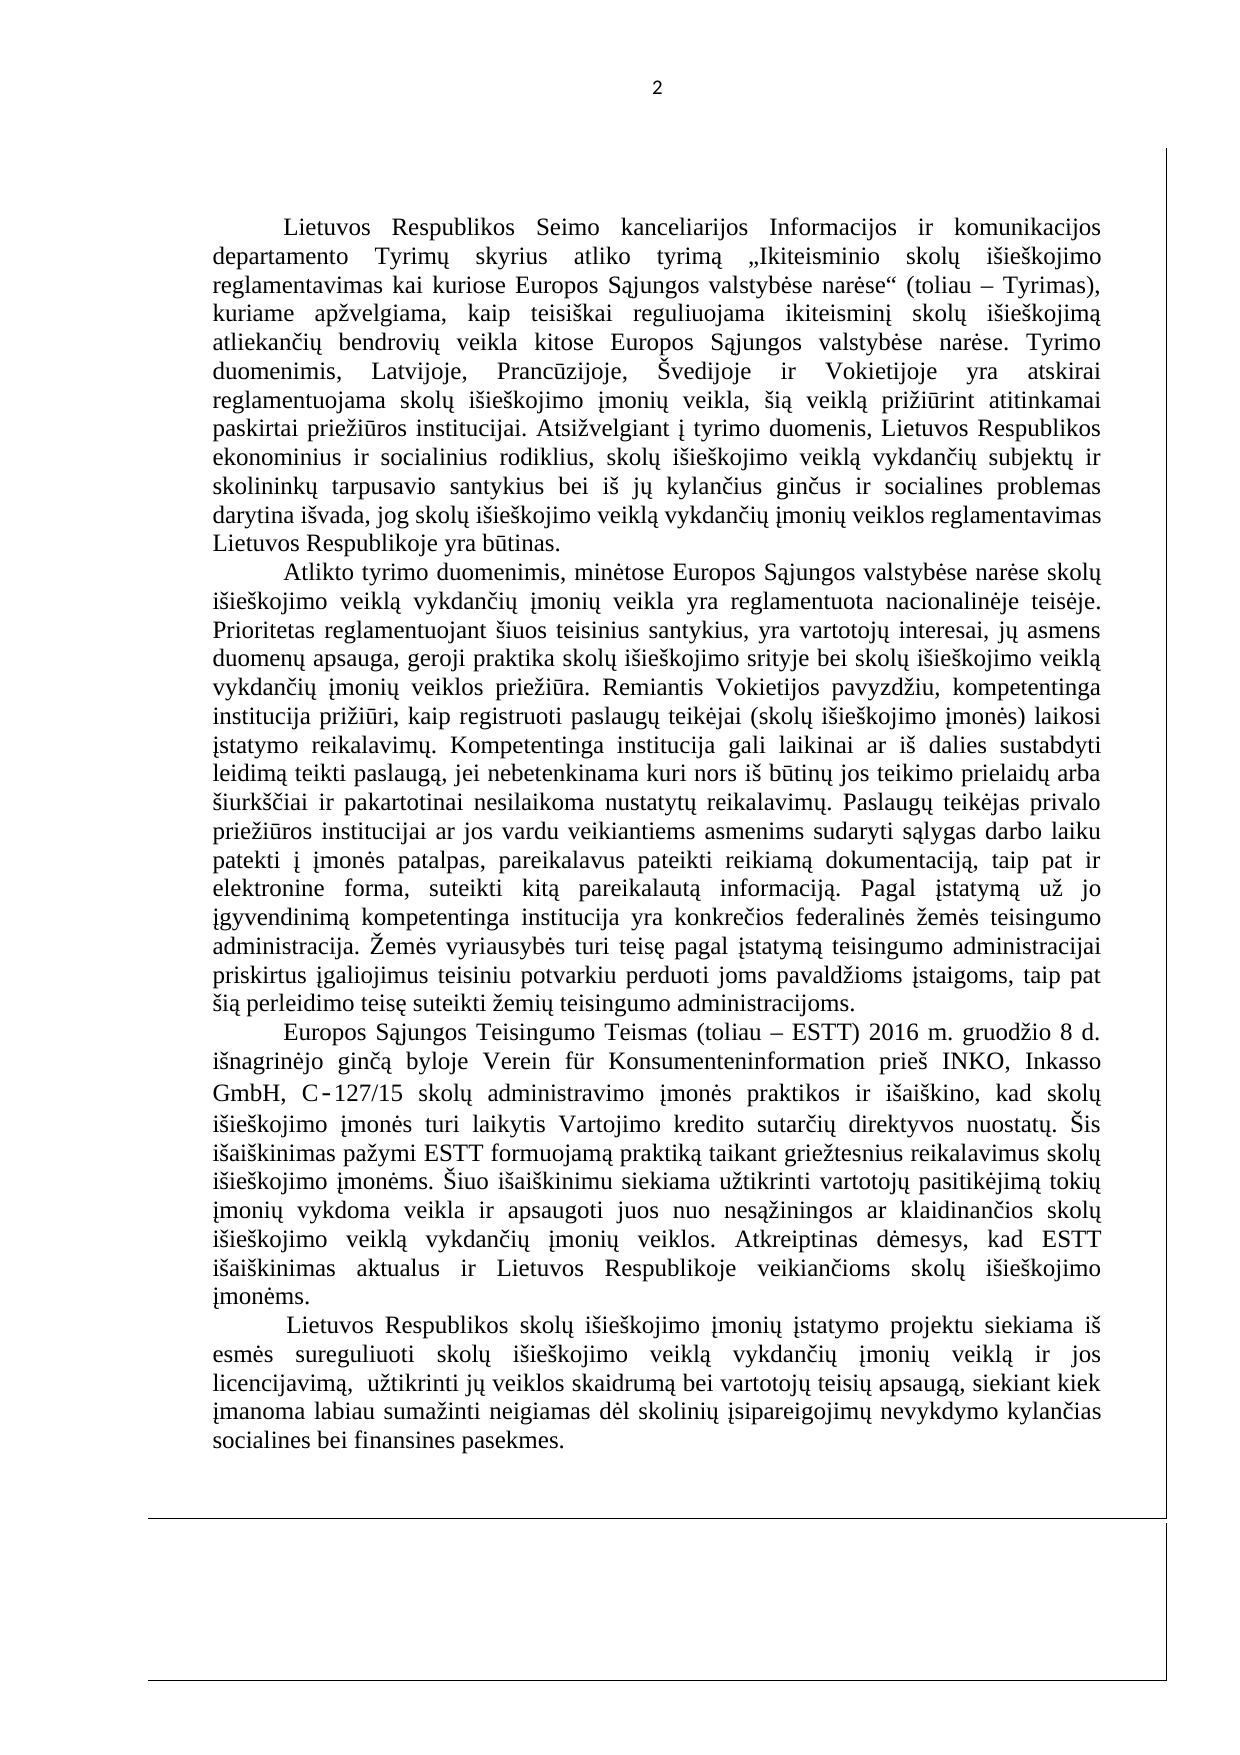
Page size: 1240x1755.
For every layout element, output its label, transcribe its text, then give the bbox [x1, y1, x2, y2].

text Atlikto tyrimo duomenimis, minėtose Europos Sąjungos valstybėse narėse skolų išieškojimo veiklą vykdančių įmonių veikla yra reglamentuota nacionalinėje teisėje. Prioritetas reglamentuojant šiuos teisinius santykius, yra vartotojų interesai, jų asmens duomenų apsauga, geroji praktika skolų išieškojimo srityje bei skolų išieškojimo veiklą vykdančių įmonių veiklos priežiūra. Remiantis Vokietijos pavyzdžiu, kompetentinga institucija prižiūri, kaip registruoti paslaugų teikėjai (skolų išieškojimo įmonės) laikosi įstatymo reikalavimų. Kompetentinga institucija gali laikinai ar iš dalies sustabdyti leidimą teikti paslaugą, jei nebetenkinama kuri nors iš būtinų jos teikimo prielaidų arba šiurkščiai ir pakartotinai nesilaikoma nustatytų reikalavimų. Paslaugų teikėjas privalo priežiūros institucijai ar jos vardu veikiantiems asmenims sudaryti sąlygas darbo laiku patekti į įmonės patalpas, pareikalavus pateikti reikiamą dokumentaciją, taip pat ir elektronine forma, suteikti kitą pareikalautą informaciją. Pagal įstatymą už jo įgyvendinimą kompetentinga institucija yra konkrečios federalinės žemės teisingumo administracija. Žemės vyriausybės turi teisę pagal įstatymą teisingumo administracijai priskirtus įgaliojimus teisiniu potvarkiu perduoti joms pavaldžioms įstaigoms, taip pat šią perleidimo teisę suteikti žemių teisingumo administracijoms. [148, 557, 1166, 1017]
text Lietuvos Respublikos skolų išieškojimo įmonių įstatymo projektu siekiama iš esmės sureguliuoti skolų išieškojimo veiklą vykdančių įmonių veiklą ir jos licencijavimą, užtikrinti jų veiklos skaidrumą bei vartotojų teisių apsaugą, siekiant kiek įmanoma labiau sumažinti neigiamas dėl skolinių įsipareigojimų nevykdymo kylančias socialines bei finansines pasekmes. [148, 1310, 1166, 1518]
text Lietuvos Respublikos Seimo kanceliarijos Informacijos ir komunikacijos departamento Tyrimų skyrius atliko tyrimą „Ikiteisminio skolų išieškojimo reglamentavimas kai kuriose Europos Sąjungos valstybėse narėse“ (toliau – Tyrimas), kuriame apžvelgiama, kaip teisiškai reguliuojama ikiteisminį skolų išieškojimą atliekančių bendrovių veikla kitose Europos Sąjungos valstybėse narėse. Tyrimo duomenimis, Latvijoje, Prancūzijoje, Švedijoje ir Vokietijoje yra atskirai reglamentuojama skolų išieškojimo įmonių veikla, šią veiklą prižiūrint atitinkamai paskirtai priežiūros institucijai. Atsižvelgiant į tyrimo duomenis, Lietuvos Respublikos ekonominius ir socialinius rodiklius, skolų išieškojimo veiklą vykdančių subjektų ir skolininkų tarpusavio santykius bei iš jų kylančius ginčus ir socialines problemas darytina išvada, jog skolų išieškojimo veiklą vykdančių įmonių veiklos reglamentavimas Lietuvos Respublikoje yra būtinas. [148, 148, 1166, 557]
text Europos Sąjungos Teisingumo Teismas (toliau – ESTT) 2016 m. gruodžio 8 d. išnagrinėjo ginčą byloje Verein für Konsumenteninformation prieš INKO, Inkasso GmbH, C‑127/15 skolų administravimo įmonės praktikos ir išaiškino, kad skolų išieškojimo įmonės turi laikytis Vartojimo kredito sutarčių direktyvos nuostatų. Šis išaiškinimas pažymi ESTT formuojamą praktiką taikant griežtesnius reikalavimus skolų išieškojimo įmonėms. Šiuo išaiškinimu siekiama užtikrinti vartotojų pasitikėjimą tokių įmonių vykdoma veikla ir apsaugoti juos nuo nesąžiningos ar klaidinančios skolų išieškojimo veiklą vykdančių įmonių veiklos. Atkreiptinas dėmesys, kad ESTT išaiškinimas aktualus ir Lietuvos Respublikoje veikiančioms skolų išieškojimo įmonėms. [148, 1017, 1166, 1310]
